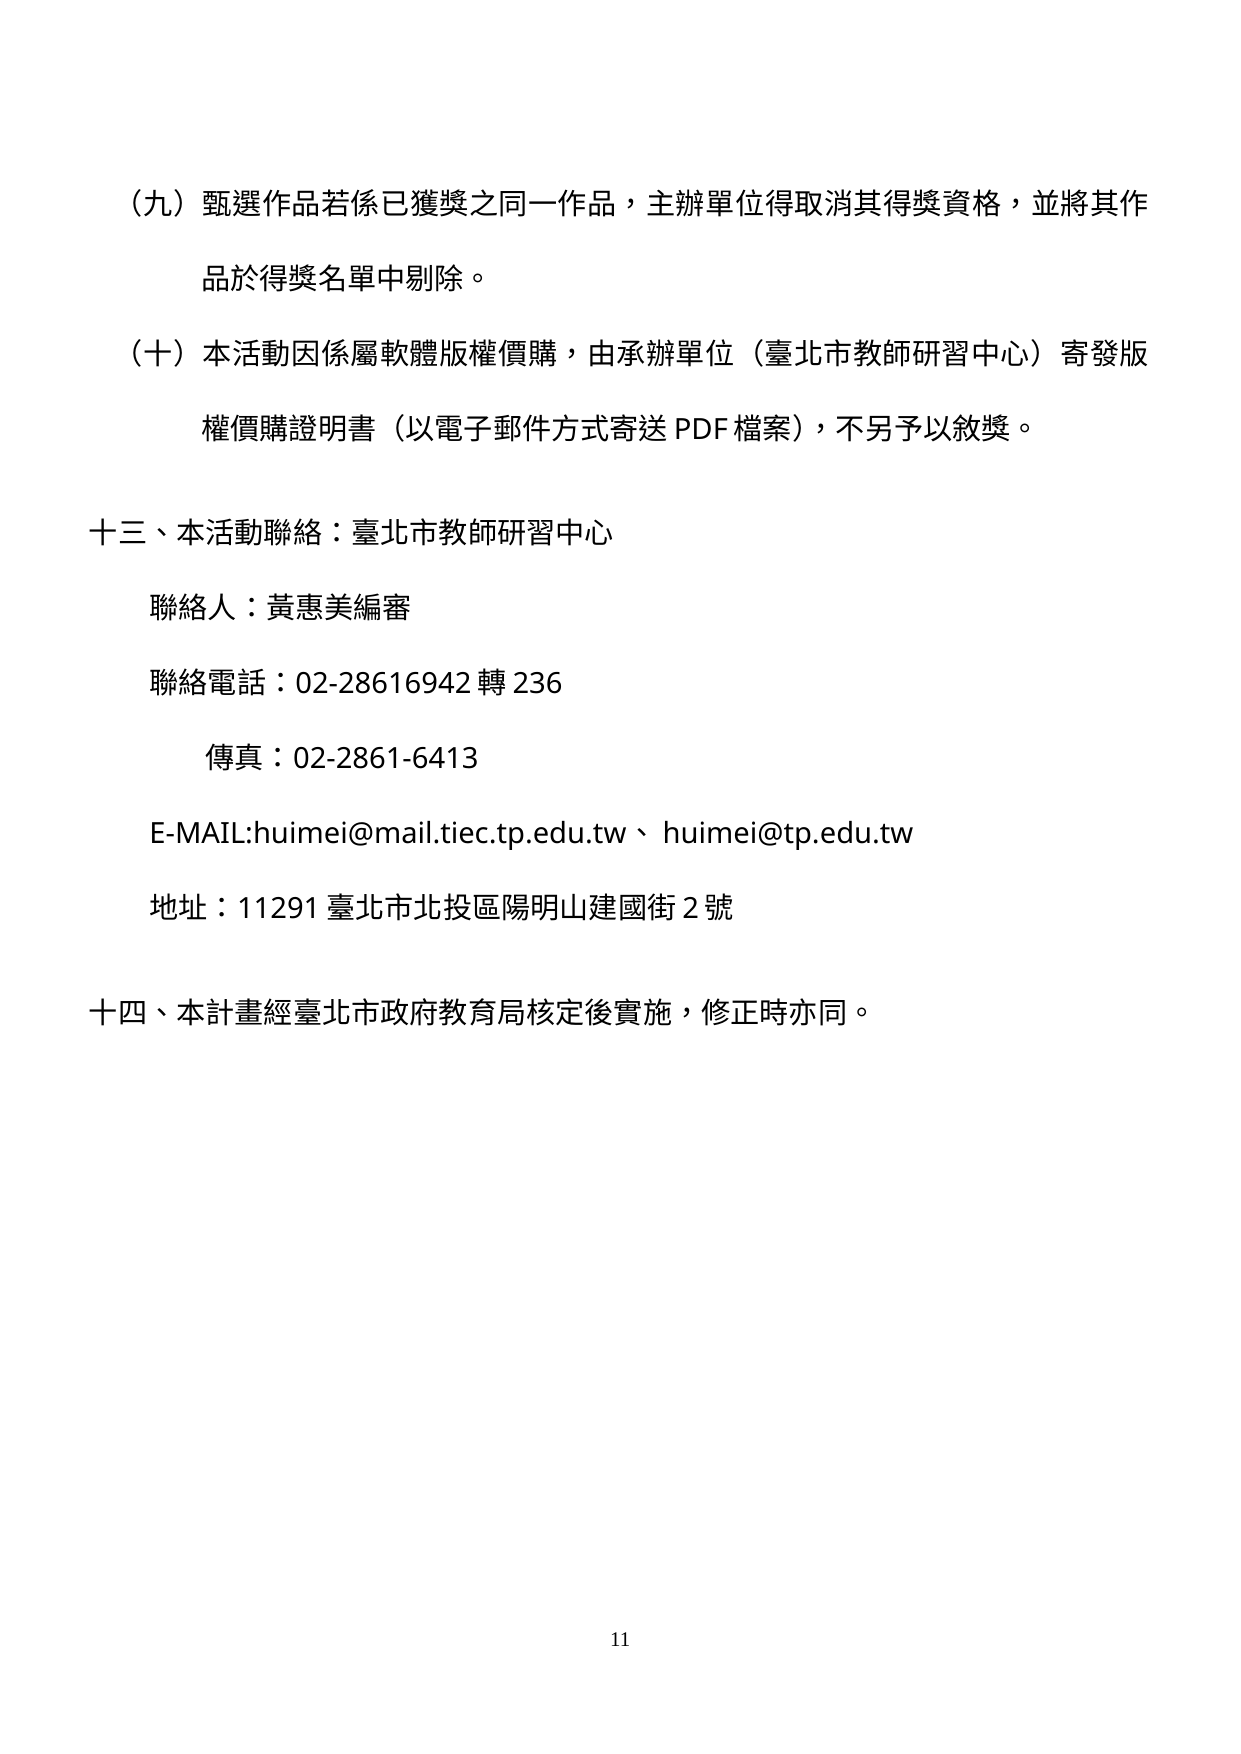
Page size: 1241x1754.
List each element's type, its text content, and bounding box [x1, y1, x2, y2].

text E-MAIL:huimei@mail.tiec.tp.edu.tw、 huimei@tp.edu.tw [89, 794, 1152, 869]
text （九）甄選作品若係已獲獎之同一作品，主辦單位得取消其得獎資格，並將其作品於得獎名單中剔除。 [114, 164, 1152, 314]
text 十三、本活動聯絡：臺北市教師研習中心 [89, 494, 1152, 569]
text 地址：11291臺北市北投區陽明山建國街2號 [89, 869, 1152, 944]
text 聯絡人：黃惠美編審 [89, 569, 1152, 644]
text 十四、本計畫經臺北市政府教育局核定後實施，修正時亦同。 [89, 973, 1152, 1048]
text （十）本活動因係屬軟體版權價購，由承辦單位（臺北市教師研習中心）寄發版權價購證明書（以電子郵件方式寄送PDF檔案），不另予以敘獎。 [114, 314, 1152, 464]
text 傳真：02-2861-6413 [89, 719, 1152, 794]
text 聯絡電話：02-28616942轉236 [89, 644, 1152, 719]
